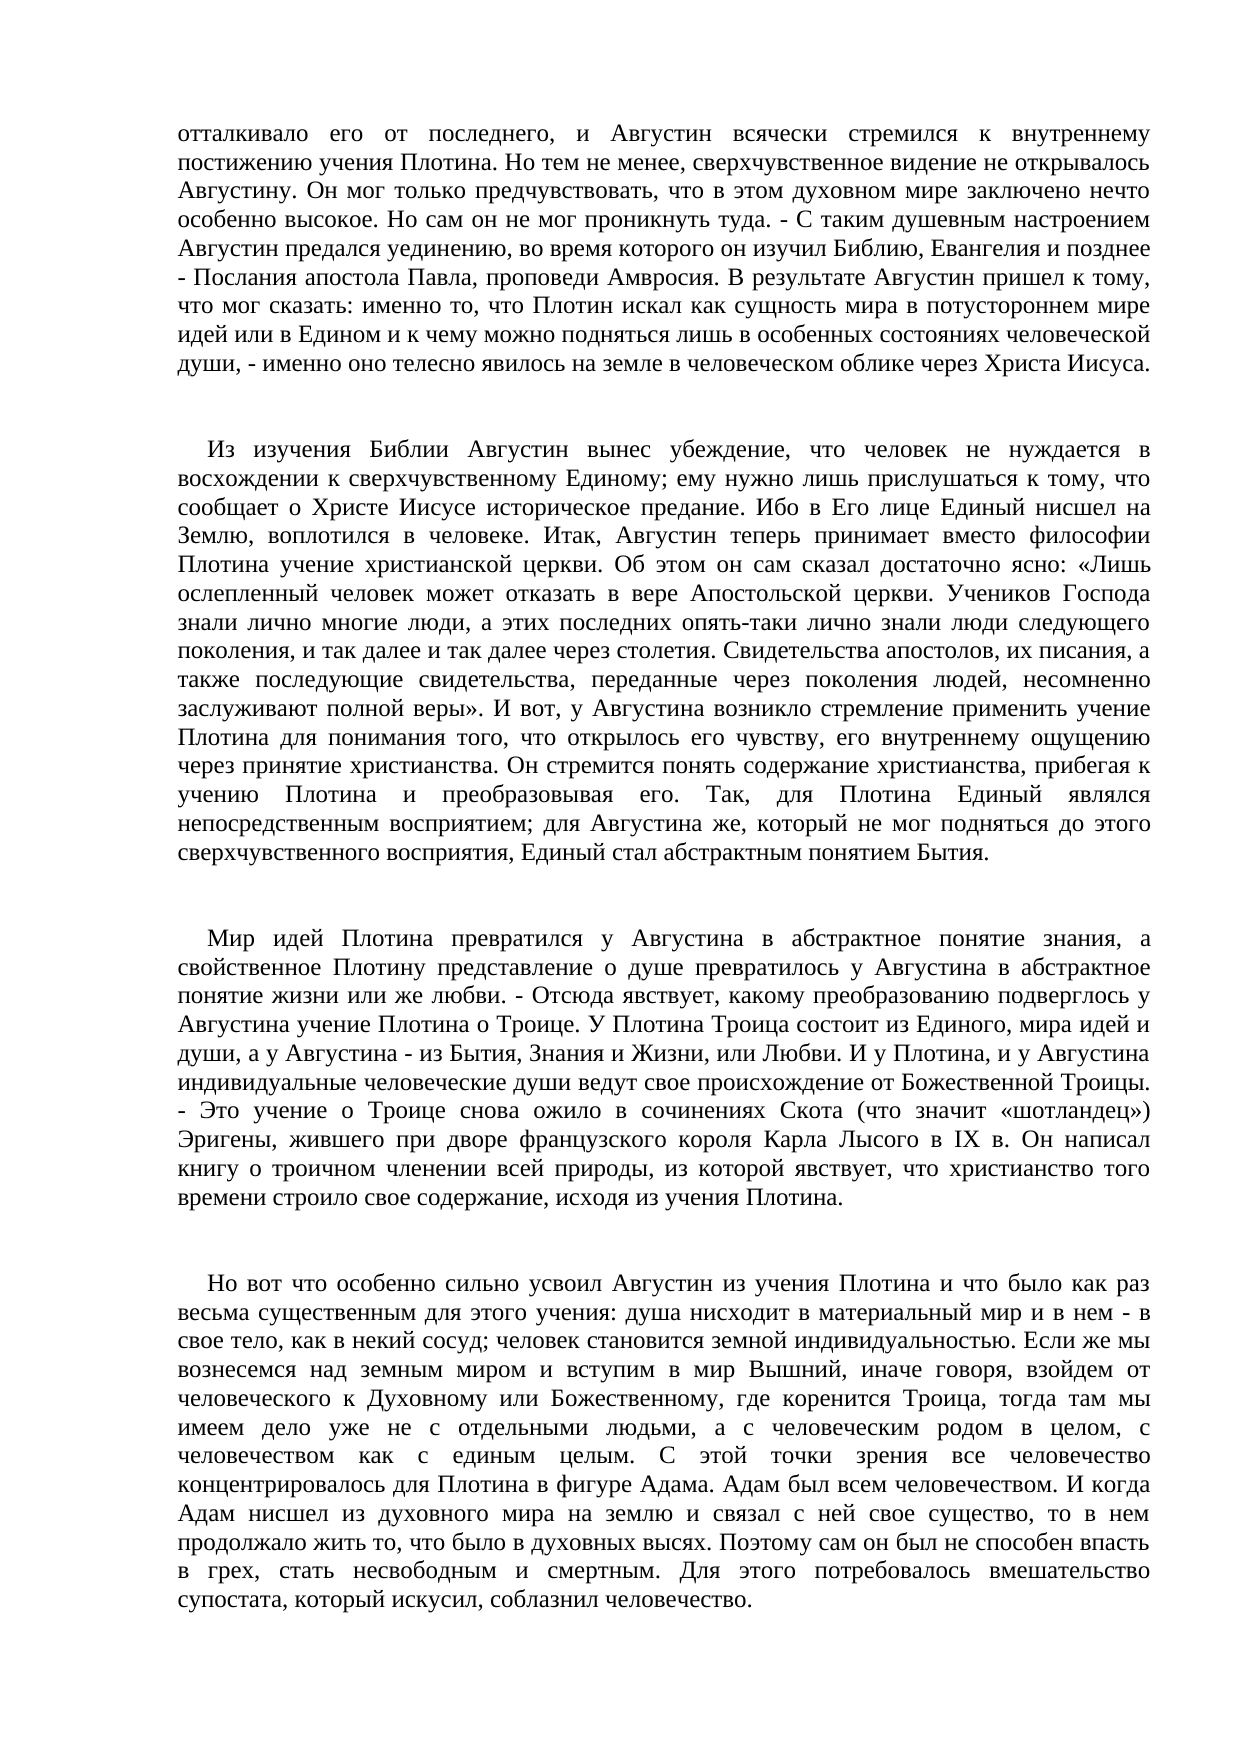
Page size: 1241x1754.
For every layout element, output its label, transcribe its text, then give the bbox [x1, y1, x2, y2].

text Мир идей Плотина превратился у Августина в абстрактное понятие знания, а свойственное Плотину представление о душе превратилось у Августина в абстрактное понятие жизни или же любви. - Отсюда явствует, какому преобразованию подверглось у Августина учение Плотина о Троице. У Плотина Троица состоит из Единого, мира идей и души, а у Августина - из Бытия, Знания и Жизни, или Любви. И у Плотина, и у Августина индивидуальные человеческие души ведут свое происхождение от Божественной Троицы. - Это учение о Троице снова ожило в сочинениях Скота (что значит «шотландец») Эригены, жившего при дворе французского короля Карла Лысого в IX в. Он написал книгу о троичном членении всей природы, из которой явствует, что христианство того времени строило свое содержание, исходя из учения Плотина. [177, 923, 1152, 1211]
text Но вот что особенно сильно усвоил Августин из учения Плотина и что было как раз весьма существенным для этого учения: душа нисходит в материальный мир и в нем - в свое тело, как в некий сосуд; человек становится земной индивидуальностью. Если же мы вознесемся над земным миром и вступим в мир Вышний, иначе говоря, взойдем от человеческого к Духовному или Божественному, где коренится Троица, тогда там мы имеем дело уже не с отдельными людьми, а с человеческим родом в целом, с человечеством как с единым целым. С этой точки зрения все человечество концентрировалось для Плотина в фигуре Адама. Адам был всем человечеством. И когда Адам нисшел из духовного мира на землю и связал с ней свое существо, то в нем продолжало жить то, что было в духовных высях. Поэтому сам он был не способен впасть в грех, стать несвободным и смертным. Для этого потребовалось вмешательство супостата, который искусил, соблазнил человечество. [177, 1268, 1152, 1613]
text Из изучения Библии Августин вынес убеждение, что человек не нуждается в восхождении к сверхчувственному Единому; ему нужно лишь прислушаться к тому, что сообщает о Христе Иисусе историческое предание. Ибо в Его лице Единый нисшел на Землю, воплотился в человеке. Итак, Августин теперь принимает вместо философии Плотина учение христианской церкви. Об этом он сам сказал достаточно ясно: «Лишь ослепленный человек может отказать в вере Апостольской церкви. Учеников Господа знали лично многие люди, а этих последних опять-таки лично знали люди следующего поколения, и так далее и так далее через столетия. Свидетельства апостолов, их писания, а также последующие свидетельства, переданные через поколения людей, несомненно заслуживают полной веры». И вот, у Августина возникло стремление применить учение Плотина для понимания того, что открылось его чувству, его внутреннему ощущению через принятие христианства. Он стремится понять содержание христианства, прибегая к учению Плотина и преобразовывая его. Так, для Плотина Единый являлся непосредственным восприятием; для Августина же, который не мог подняться до этого сверхчувственного восприятия, Единый стал абстрактным понятием Бытия. [177, 434, 1152, 866]
text отталкивало его от последнего, и Августин всячески стремился к внутреннему постижению учения Плотина. Но тем не менее, сверхчувственное видение не открывалось Августину. Он мог только предчувствовать, что в этом духовном мире заключено нечто особенно высокое. Но сам он не мог проникнуть туда. - С таким душевным настроением Августин предался уединению, во время которого он изучил Библию, Евангелия и позднее - Послания апостола Павла, проповеди Амвросия. В результате Августин пришел к тому, что мог сказать: именно то, что Плотин искал как сущность мира в потустороннем мире идей или в Едином и к чему можно подняться лишь в особенных состояниях человеческой души, - именно оно телесно явилось на земле в человеческом облике через Христа Иисуса. [177, 118, 1152, 377]
